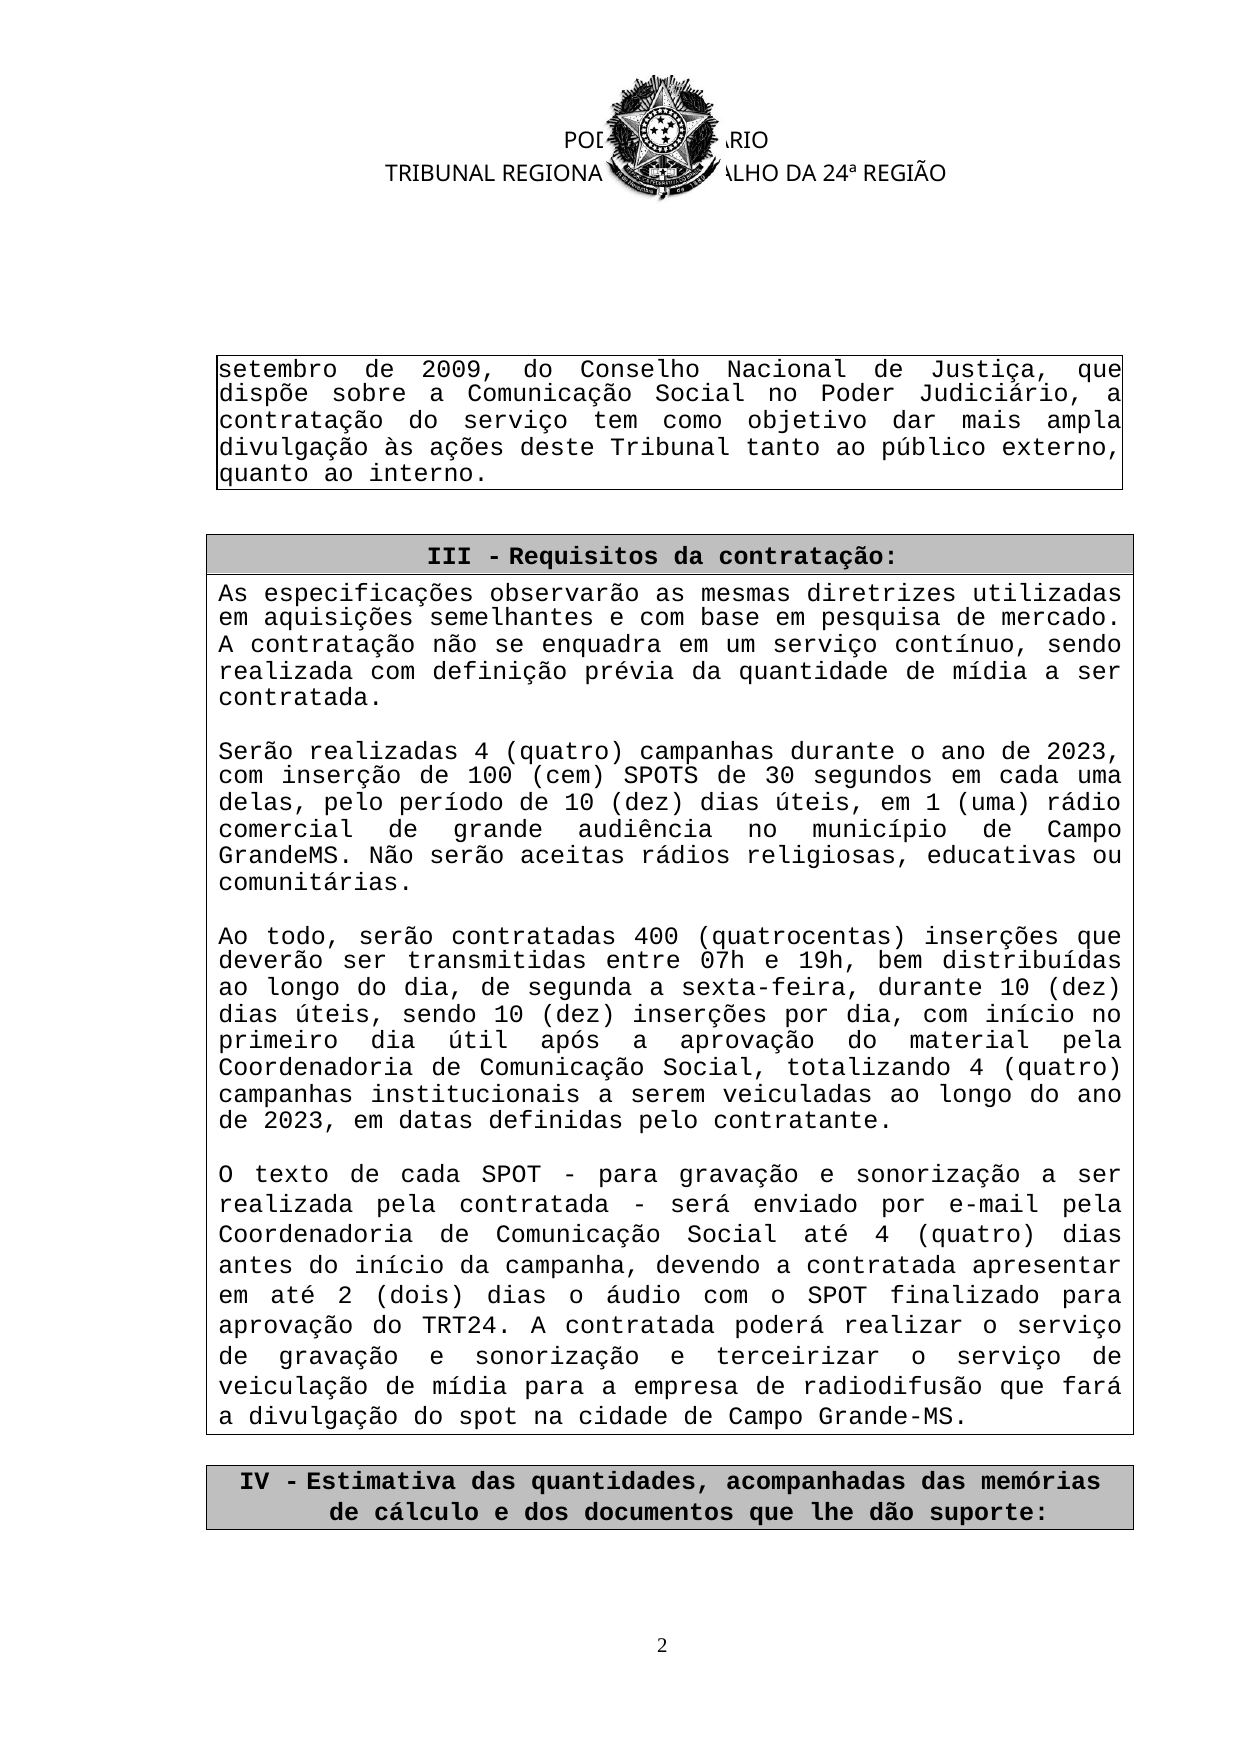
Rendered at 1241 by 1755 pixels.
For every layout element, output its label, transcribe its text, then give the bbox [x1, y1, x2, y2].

table_header IV - Estimativa das quantidades, acompanhadas das memórias de cálculo e dos documentos que lhe dão suporte: [207, 1466, 1133, 1529]
text setembro de 2009, do Conselho Nacional de Justiça, que dispõe sobre a Comunicação Social no Poder Judiciário, a contratação do serviço tem como objetivo dar mais ampla divulgação às ações deste Tribunal tanto ao público externo, quanto ao interno. [218, 356, 1122, 489]
table_header III - Requisitos da contratação: [207, 535, 1133, 573]
table_cell As especificações observarão as mesmas diretrizes utilizadas em aquisições semelhantes e com base em pesquisa de mercado. A contratação não se enquadra em um serviço contínuo, sendo realizada com definição prévia da quantidade de mídia a ser contratada. Serão realizadas 4 (quatro) campanhas durante o ano de 2023, com inserção de 100 (cem) SPOTS de 30 segundos em cada uma delas, pelo período de 10 (dez) dias úteis, em 1 (uma) rádio comercial de grande audiência no município de Campo GrandeMS. Não serão aceitas rádios religiosas, educativas ou comunitárias. Ao todo, serão contratadas 400 (quatrocentas) inserções que deverão ser transmitidas entre 07h e 19h, bem distribuídas ao longo do dia, de segunda a sexta-feira, durante 10 (dez) dias úteis, sendo 10 (dez) inserções por dia, com início no primeiro dia útil após a aprovação do material pela Coordenadoria de Comunicação Social, totalizando 4 (quatro) campanhas institucionais a serem veiculadas ao longo do ano de 2023, em datas definidas pelo contratante. O texto de cada SPOT - para gravação e sonorização a ser realizada pela contratada - será enviado por e-mail pela Coordenadoria de Comunicação Social até 4 (quatro) dias antes do início da campanha, devendo a contratada apresentar em até 2 (dois) dias o áudio com o SPOT finalizado para aprovação do TRT24. A contratada poderá realizar o serviço de gravação e sonorização e terceirizar o serviço de veiculação de mídia para a empresa de radiodifusão que fará a divulgação do spot na cidade de Campo Grande-MS. [207, 575, 1133, 1434]
